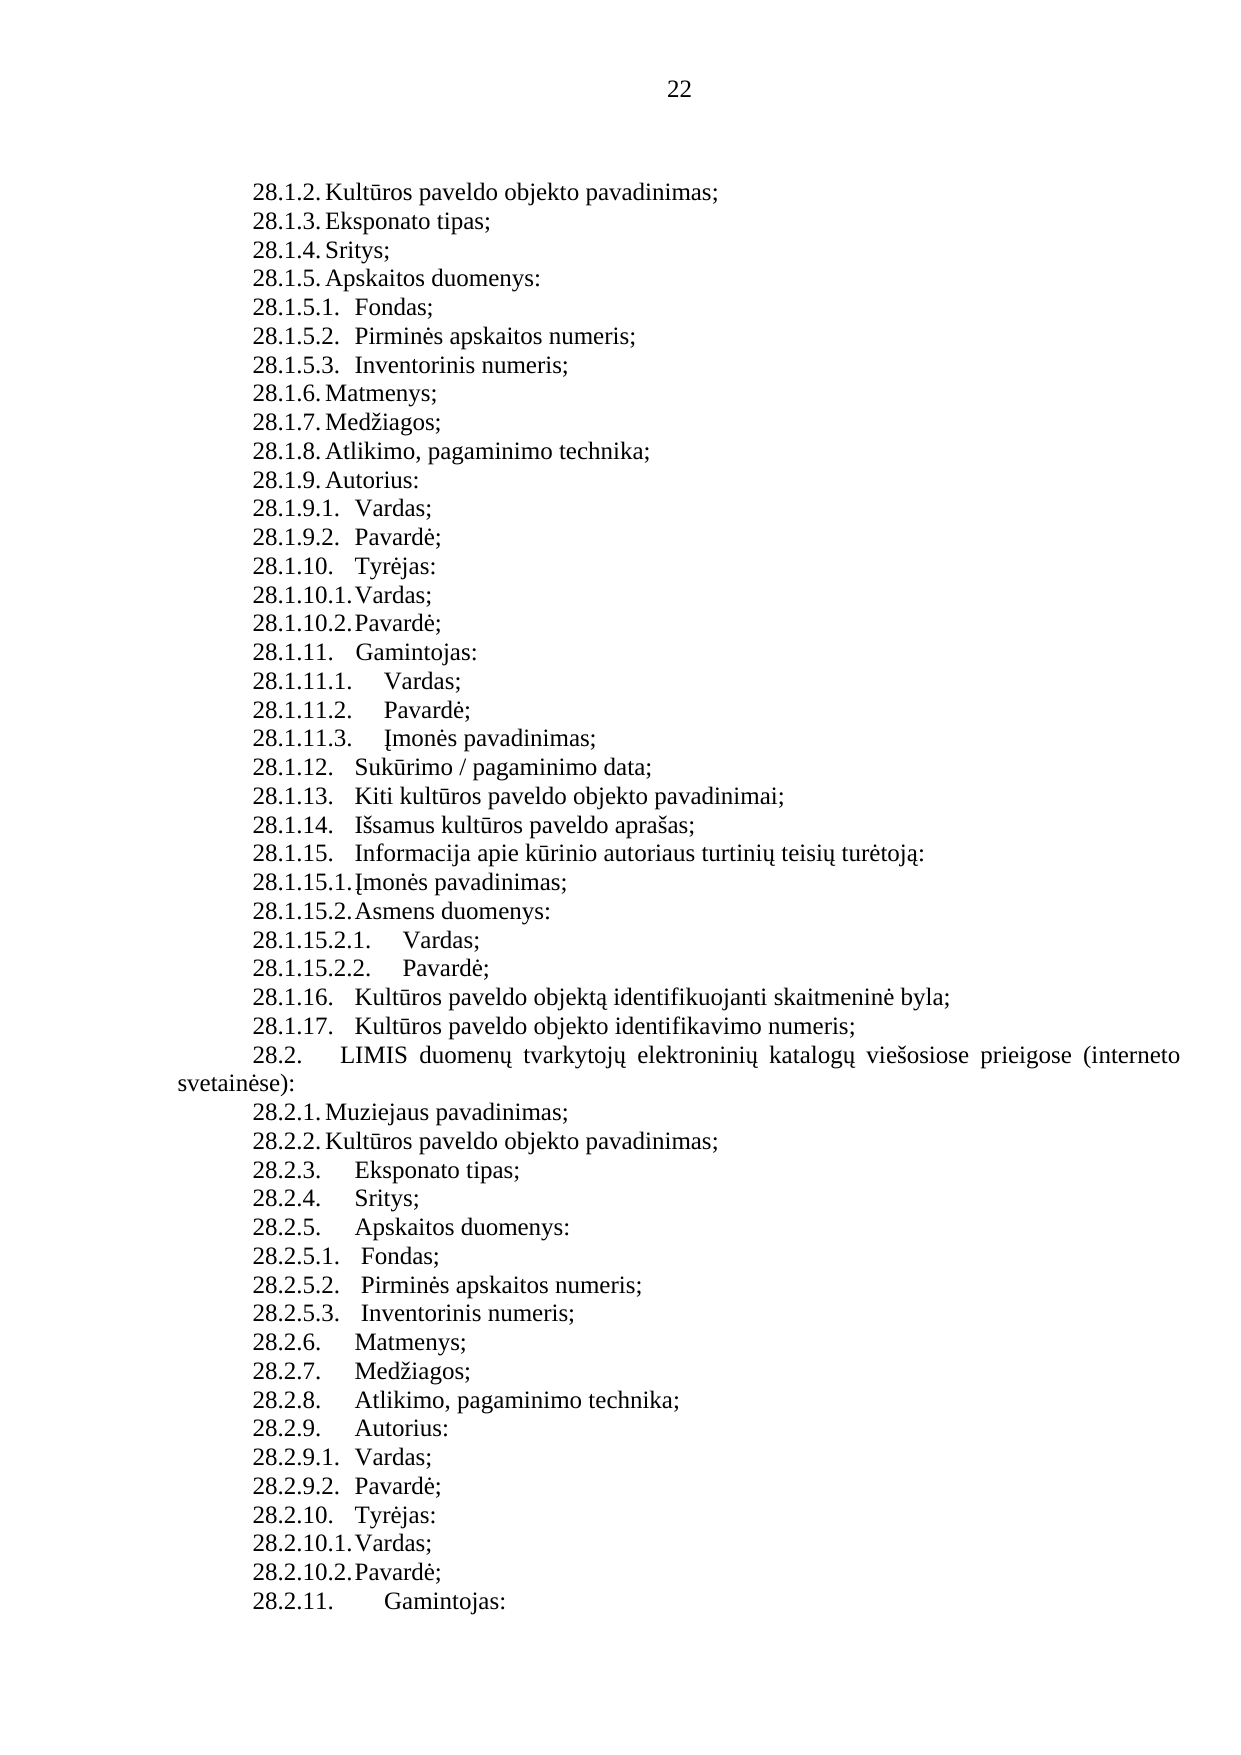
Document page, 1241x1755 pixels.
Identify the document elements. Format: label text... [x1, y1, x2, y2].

text 28.2.5. Apskaitos duomenys: [177, 1212, 1181, 1241]
text 28.1.5.2. Pirminės apskaitos numeris; [177, 321, 1181, 350]
text 28.1.9.1. Vardas; [177, 493, 1181, 522]
text 28.1.8. Atlikimo, pagaminimo technika; [177, 436, 1181, 465]
text 28.1.6. Matmenys; [177, 378, 1181, 407]
text 28.1.3. Eksponato tipas; [177, 206, 1181, 235]
text 28.2.10. Tyrėjas: [177, 1500, 1181, 1528]
text 28.1.17. Kultūros paveldo objekto identifikavimo numeris; [177, 1011, 1181, 1040]
text 28.1.5. Apskaitos duomenys: [177, 263, 1181, 292]
text 28.2.10.1. Vardas; [177, 1528, 1181, 1557]
text 28.2.9.1. Vardas; [177, 1442, 1181, 1471]
text 28.2.5.3. Inventorinis numeris; [177, 1298, 1181, 1327]
text 28.1.9. Autorius: [177, 465, 1181, 493]
text 28.1.2. Kultūros paveldo objekto pavadinimas; [177, 177, 1181, 206]
text 28.1.9.2. Pavardė; [177, 522, 1181, 551]
text 28.1.14. Išsamus kultūros paveldo aprašas; [177, 810, 1181, 838]
text 28.2.5.1. Fondas; [177, 1241, 1181, 1270]
text 28.1.11.3. Įmonės pavadinimas; [177, 723, 1181, 752]
text 28.1.11. Gamintojas: [177, 637, 1181, 666]
text 28.2.3. Eksponato tipas; [177, 1155, 1181, 1183]
text 28.1.7. Medžiagos; [177, 407, 1181, 436]
text 28.2.8. Atlikimo, pagaminimo technika; [177, 1385, 1181, 1413]
text 28.2.6. Matmenys; [177, 1327, 1181, 1356]
text 28.2.7. Medžiagos; [177, 1356, 1181, 1385]
text 28.1.12. Sukūrimo / pagaminimo data; [177, 752, 1181, 781]
text 28.2.1. Muziejaus pavadinimas; [177, 1097, 1181, 1126]
text 28.1.15.2.1. Vardas; [177, 925, 1181, 953]
text 28.1.15.2.2. Pavardė; [177, 953, 1181, 982]
text 28.2.9. Autorius: [177, 1413, 1181, 1442]
text 28.1.4. Sritys; [177, 235, 1181, 263]
text 28.1.10.1. Vardas; [177, 580, 1181, 608]
text 28.2.11. Gamintojas: [177, 1586, 1181, 1615]
text 28.1.11.1. Vardas; [177, 666, 1181, 695]
text 28.1.15.2. Asmens duomenys: [177, 896, 1181, 925]
text 28.1.13. Kiti kultūros paveldo objekto pavadinimai; [177, 781, 1181, 810]
text 28.1.15.1. Įmonės pavadinimas; [177, 867, 1181, 896]
text 28.1.15. Informacija apie kūrinio autoriaus turtinių teisių turėtoją: [177, 838, 1181, 867]
text 28.2.9.2. Pavardė; [177, 1471, 1181, 1500]
text 28.2.10.2. Pavardė; [177, 1557, 1181, 1586]
text 28.1.10.2. Pavardė; [177, 608, 1181, 637]
text 28.1.5.1. Fondas; [177, 292, 1181, 321]
text 28.1.16. Kultūros paveldo objektą identifikuojanti skaitmeninė byla; [177, 982, 1181, 1011]
text 28.2.2. Kultūros paveldo objekto pavadinimas; [177, 1126, 1181, 1155]
text 28.2. LIMIS duomenų tvarkytojų elektroninių katalogų viešosiose prieigose (interneto svetainėse): [177, 1040, 1181, 1097]
text 28.1.5.3. Inventorinis numeris; [177, 350, 1181, 378]
text 28.1.10. Tyrėjas: [177, 551, 1181, 580]
text 28.1.11.2. Pavardė; [177, 695, 1181, 723]
text 28.2.4. Sritys; [177, 1183, 1181, 1212]
text 28.2.5.2. Pirminės apskaitos numeris; [177, 1270, 1181, 1298]
